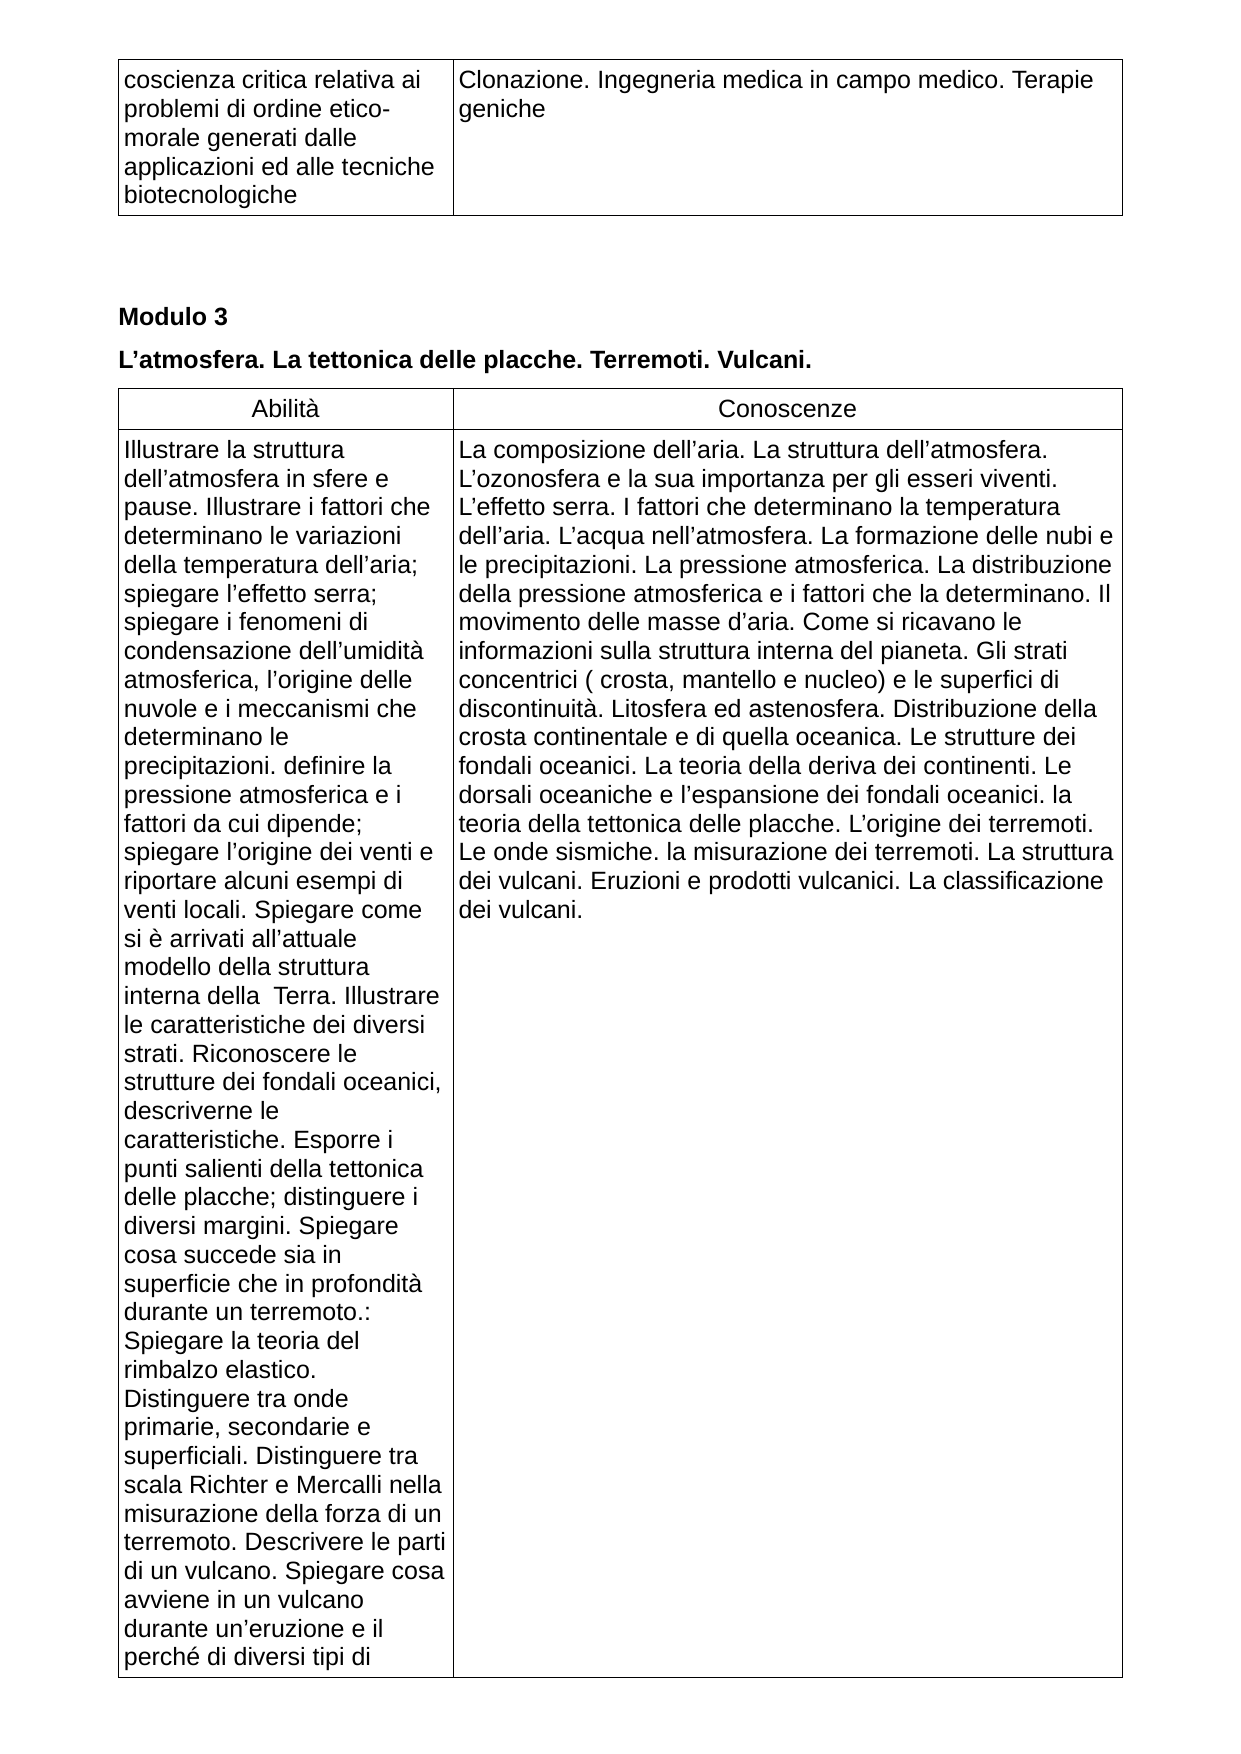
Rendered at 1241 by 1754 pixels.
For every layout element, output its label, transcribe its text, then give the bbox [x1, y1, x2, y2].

table_header Abilità [119, 389, 453, 428]
table_cell Clonazione. Ingegneria medica in campo medico. Terapie geniche [454, 60, 1122, 215]
text L’atmosfera. La tettonica delle placche. Terremoti. Vulcani. [118, 345, 1122, 373]
table_cell Illustrare la struttura dell’atmosfera in sfere e pause. Illustrare i fattori che determinano le variazioni della temperatura dell’aria; spiegare l’effetto serra; spiegare i fenomeni di condensazione dell’umidità atmosferica, l’origine delle nuvole e i meccanismi che determinano le precipitazioni. definire la pressione atmosferica e i fattori da cui dipende; spiegare l’origine dei venti e riportare alcuni esempi di venti locali. Spiegare come si è arrivati all’attuale modello della struttura interna della Terra. Illustrare le caratteristiche dei diversi strati. Riconoscere le strutture dei fondali oceanici, descriverne le caratteristiche. Esporre i punti salienti della tettonica delle placche; distinguere i diversi margini. Spiegare cosa succede sia in superficie che in profondità durante un terremoto.: Spiegare la teoria del rimbalzo elastico. Distinguere tra onde primarie, secondarie e superficiali. Distinguere tra scala Richter e Mercalli nella misurazione della forza di un terremoto. Descrivere le parti di un vulcano. Spiegare cosa avviene in un vulcano durante un’eruzione e il perché di diversi tipi di [119, 430, 453, 1677]
table_cell La composizione dell’aria. La struttura dell’atmosfera. L’ozonosfera e la sua importanza per gli esseri viventi. L’effetto serra. I fattori che determinano la temperatura dell’aria. L’acqua nell’atmosfera. La formazione delle nubi e le precipitazioni. La pressione atmosferica. La distribuzione della pressione atmosferica e i fattori che la determinano. Il movimento delle masse d’aria. Come si ricavano le informazioni sulla struttura interna del pianeta. Gli strati concentrici ( crosta, mantello e nucleo) e le superfici di discontinuità. Litosfera ed astenosfera. Distribuzione della crosta continentale e di quella oceanica. Le strutture dei fondali oceanici. La teoria della deriva dei continenti. Le dorsali oceaniche e l’espansione dei fondali oceanici. la teoria della tettonica delle placche. L’origine dei terremoti. Le onde sismiche. la misurazione dei terremoti. La struttura dei vulcani. Eruzioni e prodotti vulcanici. La classificazione dei vulcani. [454, 430, 1122, 1677]
text Modulo 3 [118, 302, 1122, 330]
table_header Conoscenze [454, 389, 1122, 428]
table_cell coscienza critica relativa ai problemi di ordine etico-morale generati dalle applicazioni ed alle tecniche biotecnologiche [119, 60, 453, 215]
